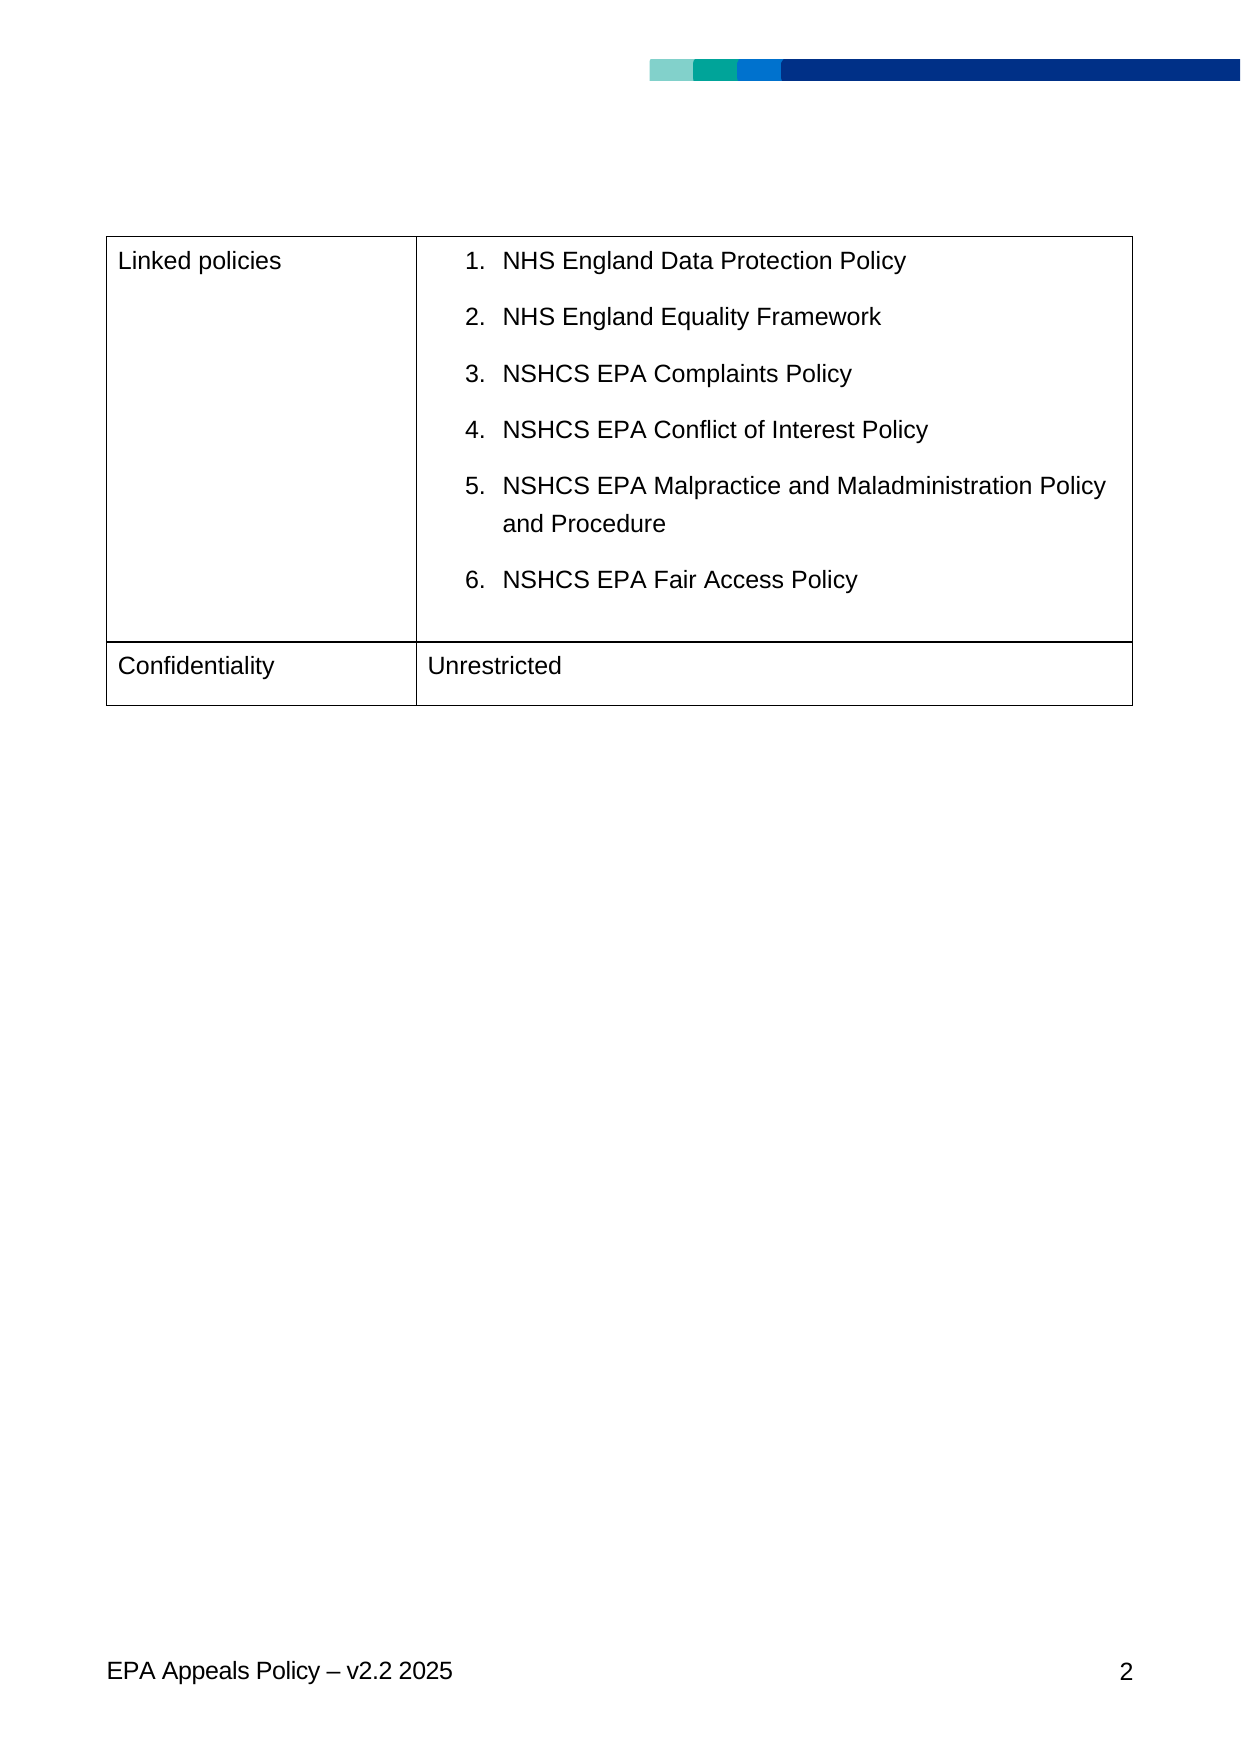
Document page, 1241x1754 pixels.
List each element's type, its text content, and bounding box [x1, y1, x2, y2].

table_cell NHS England Data Protection Policy NHS England Equality Framework NSHCS EPA Complaints Policy NSHCS EPA Conflict of Interest Policy NSHCS EPA Malpractice and Maladministration Policy and Procedure NSHCS EPA Fair Access Policy [417, 237, 1132, 641]
table_cell Unrestricted [417, 643, 1132, 705]
table_cell Linked policies [107, 237, 416, 641]
table_cell Confidentiality [107, 643, 416, 705]
